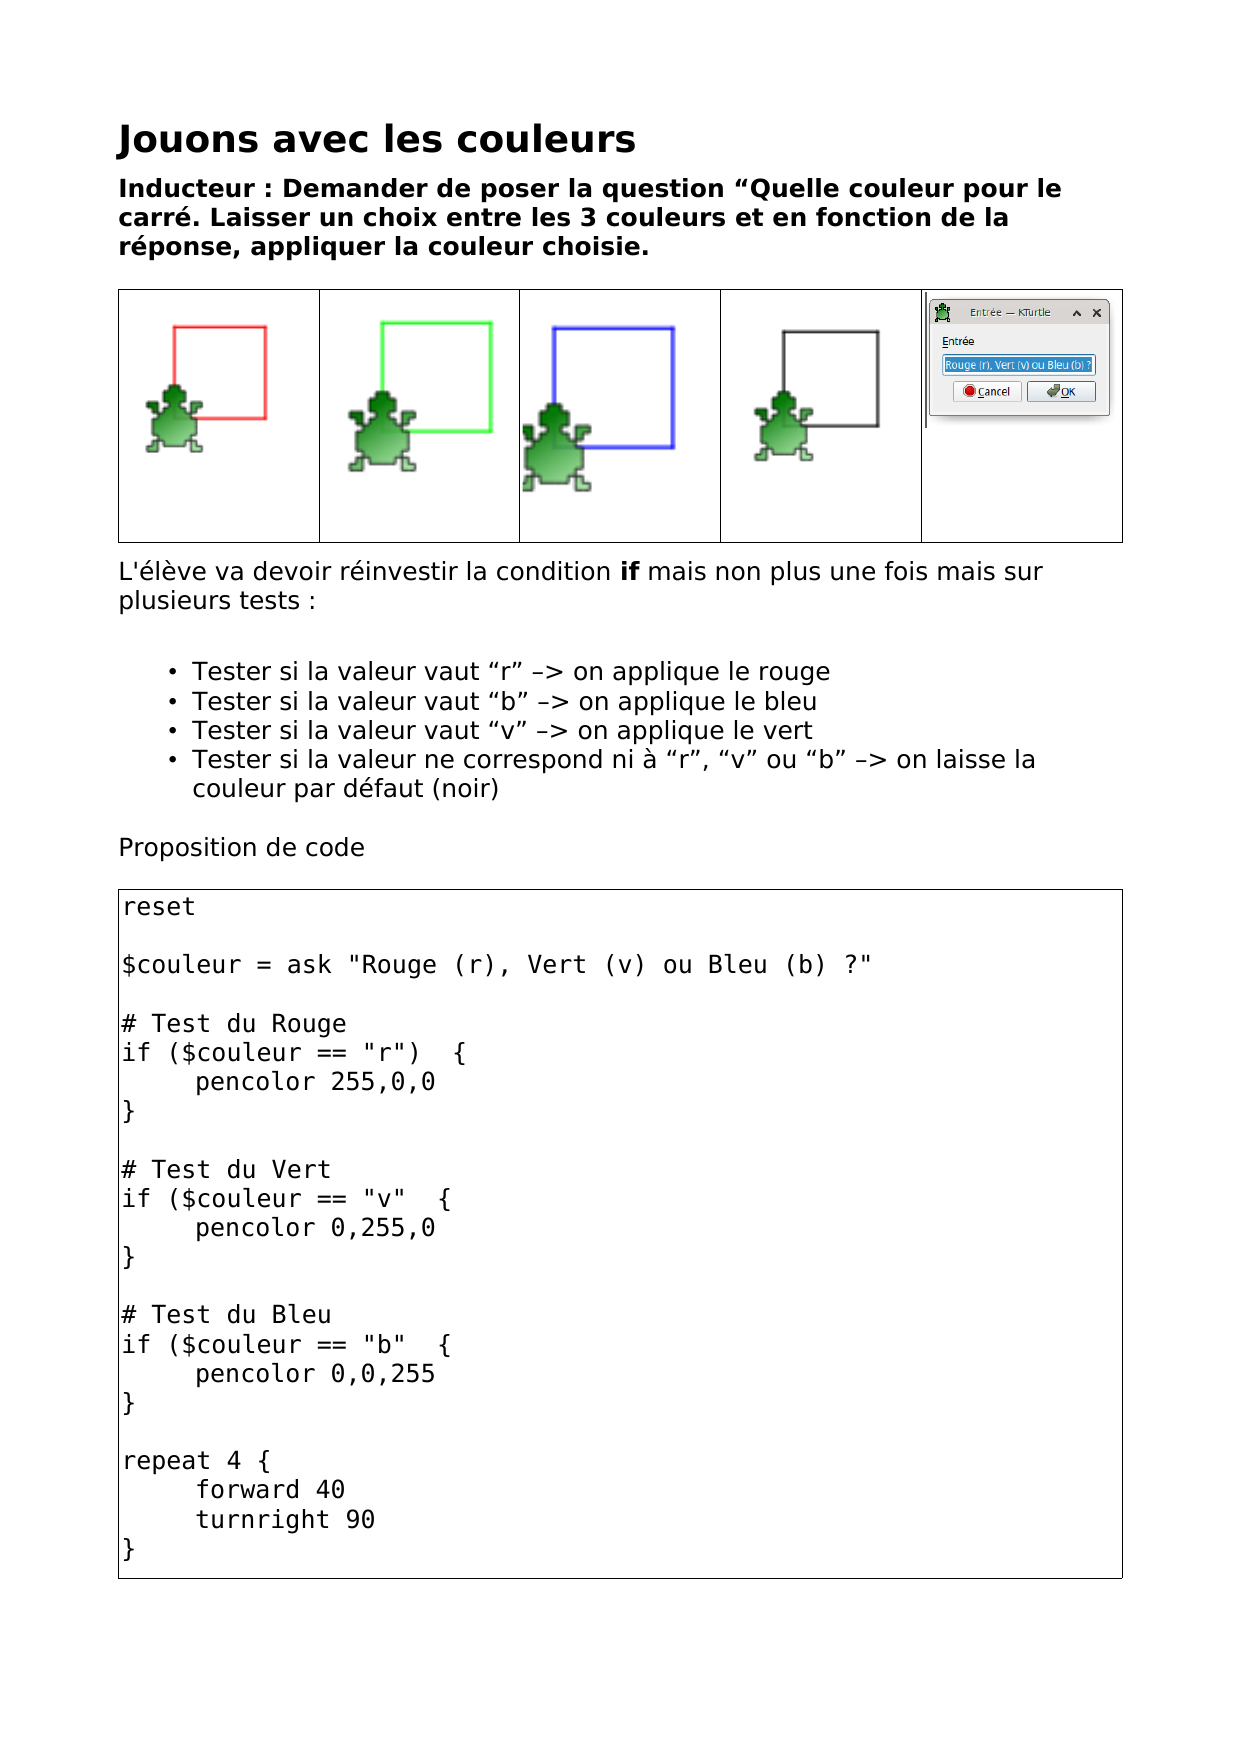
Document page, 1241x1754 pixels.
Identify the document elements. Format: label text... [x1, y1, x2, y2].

text Proposition de code [118, 833, 1122, 862]
list Tester si la valeur ne correspond ni à “r”, “v” ou “b” –> on laisse la couleur par défaut (noir) [177, 745, 1122, 803]
text Inducteur : Demander de poser la question “Quelle couleur pour le carré. Laisser un choix entre les 3 couleurs et en fonction de la réponse, appliquer la couleur choisie. [118, 174, 1122, 262]
subtitle Jouons avec les couleurs [118, 118, 1122, 162]
picture [121, 292, 316, 480]
list Tester si la valeur vaut “r” –> on applique le rouge [177, 657, 1122, 687]
picture [723, 292, 919, 480]
picture [522, 292, 718, 511]
table_header [320, 290, 519, 542]
picture [924, 292, 1120, 428]
text L'élève va devoir réinvestir la condition if mais non plus une fois mais sur plusieurs tests : [118, 557, 1122, 616]
picture [321, 292, 517, 485]
table_header reset $couleur = ask "Rouge (r), Vert (v) ou Bleu (b) ?" # Test du Rouge if ($couleur == "r") { pencolor 255,0,0 } # Test du Vert if ($couleur == "v" { pencolor 0,255,0 } # Test du Bleu if ($couleur == "b" { pencolor 0,0,255 } repeat 4 { forward 40 turnright 90 } [119, 890, 1122, 1578]
table_header [721, 290, 921, 542]
list Tester si la valeur vaut “v” –> on applique le vert [177, 716, 1122, 745]
table_header [922, 290, 1122, 542]
list Tester si la valeur vaut “b” –> on applique le bleu [177, 687, 1122, 716]
table_header [520, 290, 720, 542]
table_header [119, 290, 319, 542]
